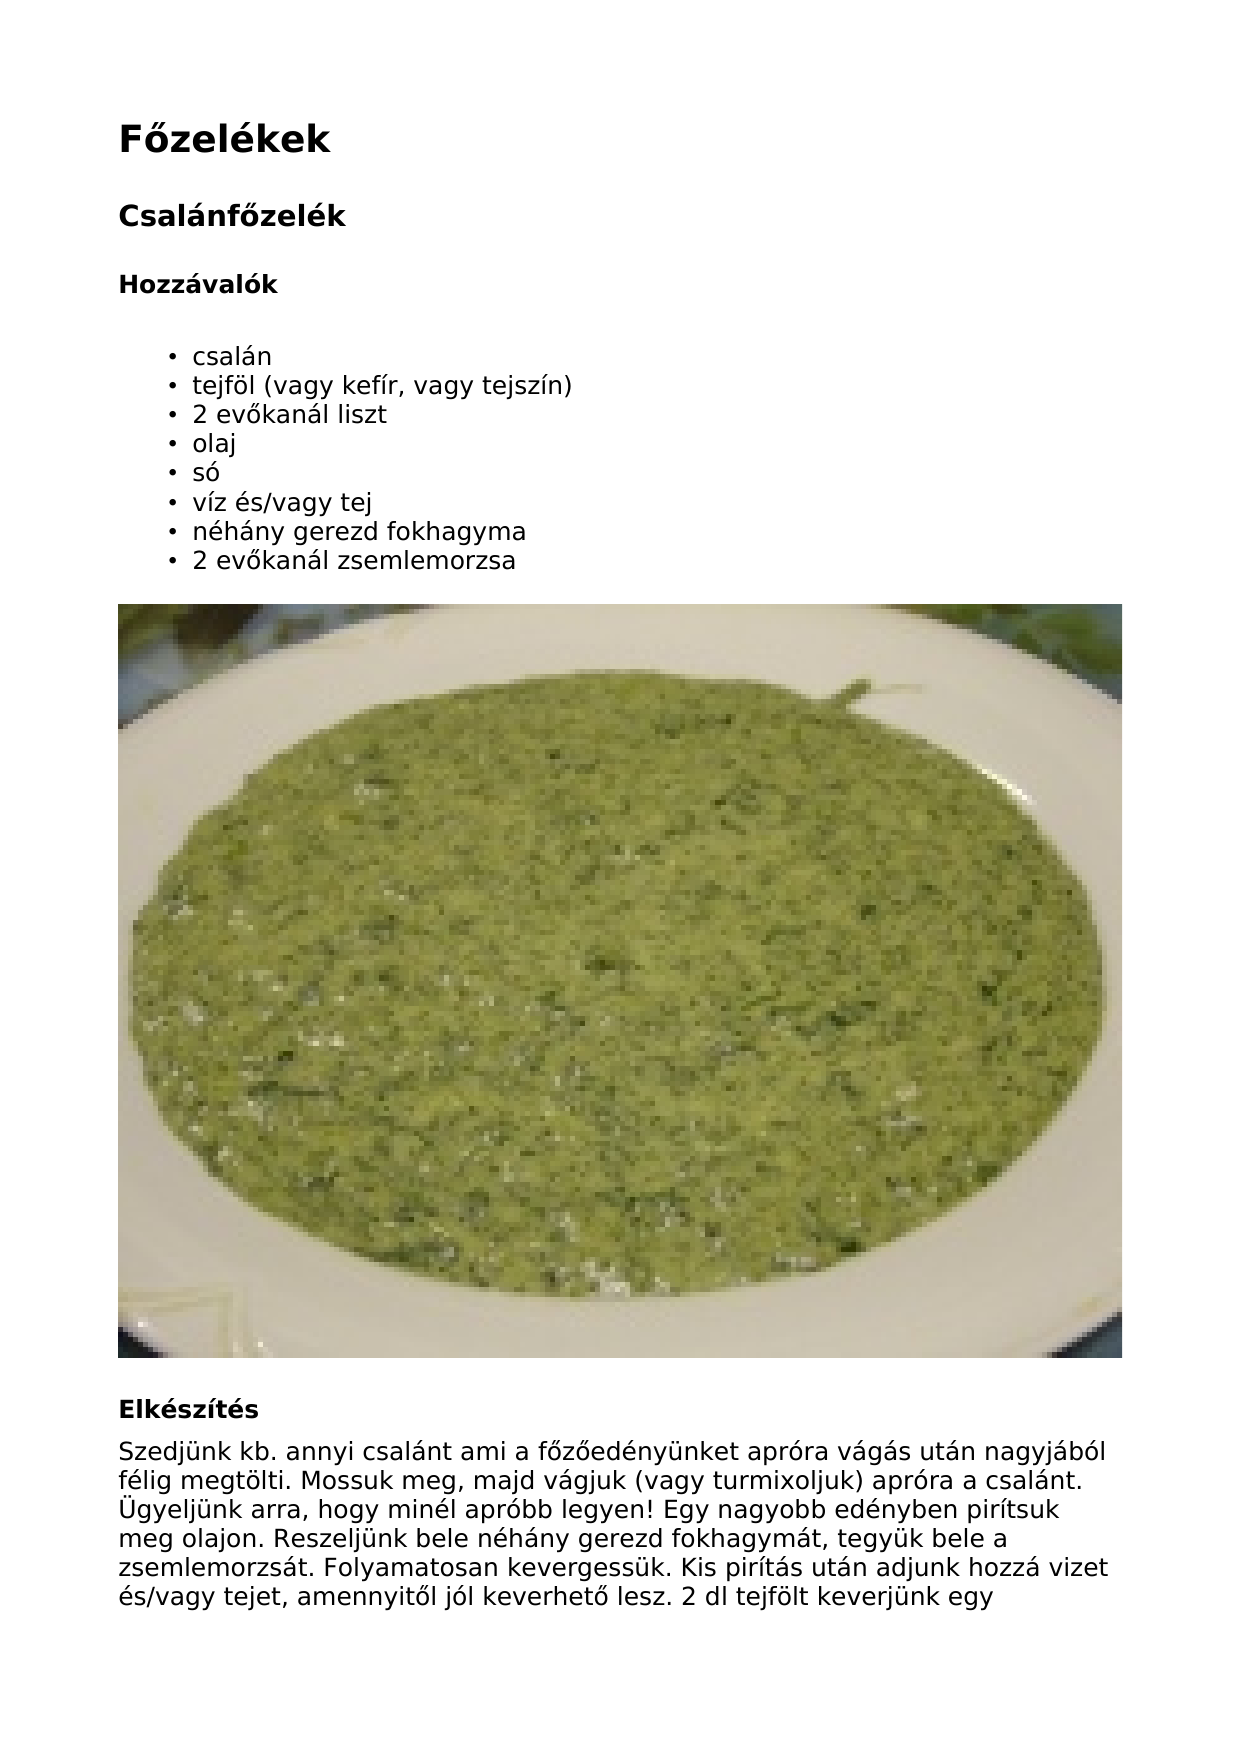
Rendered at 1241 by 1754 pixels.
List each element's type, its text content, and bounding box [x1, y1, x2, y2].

list csalán [177, 342, 1122, 371]
picture [118, 604, 1123, 1358]
list 2 evőkanál liszt [177, 400, 1122, 429]
list olaj [177, 429, 1122, 458]
text Szedjünk kb. annyi csalánt ami a főzőedényünket apróra vágás után nagyjából félig megtölti. Mossuk meg, majd vágjuk (vagy turmixoljuk) apróra a csalánt. Ügyeljünk arra, hogy minél apróbb legyen! Egy nagyobb edényben pirítsuk meg olajon. Reszeljünk bele néhány gerezd fokhagymát, tegyük bele a zsemlemorzsát. Folyamatosan kevergessük. Kis pirítás után adjunk hozzá vizet és/vagy tejet, amennyitől jól keverhető lesz. 2 dl tejfölt keverjünk egy [118, 1437, 1122, 1612]
subtitle Csalánfőzelék [118, 199, 1122, 233]
subtitle Elkészítés [118, 1395, 1122, 1424]
list tejföl (vagy kefír, vagy tejszín) [177, 371, 1122, 400]
list néhány gerezd fokhagyma [177, 517, 1122, 546]
subtitle Hozzávalók [118, 271, 1122, 300]
list só [177, 458, 1122, 488]
subtitle Főzelékek [118, 118, 1122, 162]
list víz és/vagy tej [177, 488, 1122, 517]
list 2 evőkanál zsemlemorzsa [177, 546, 1122, 575]
